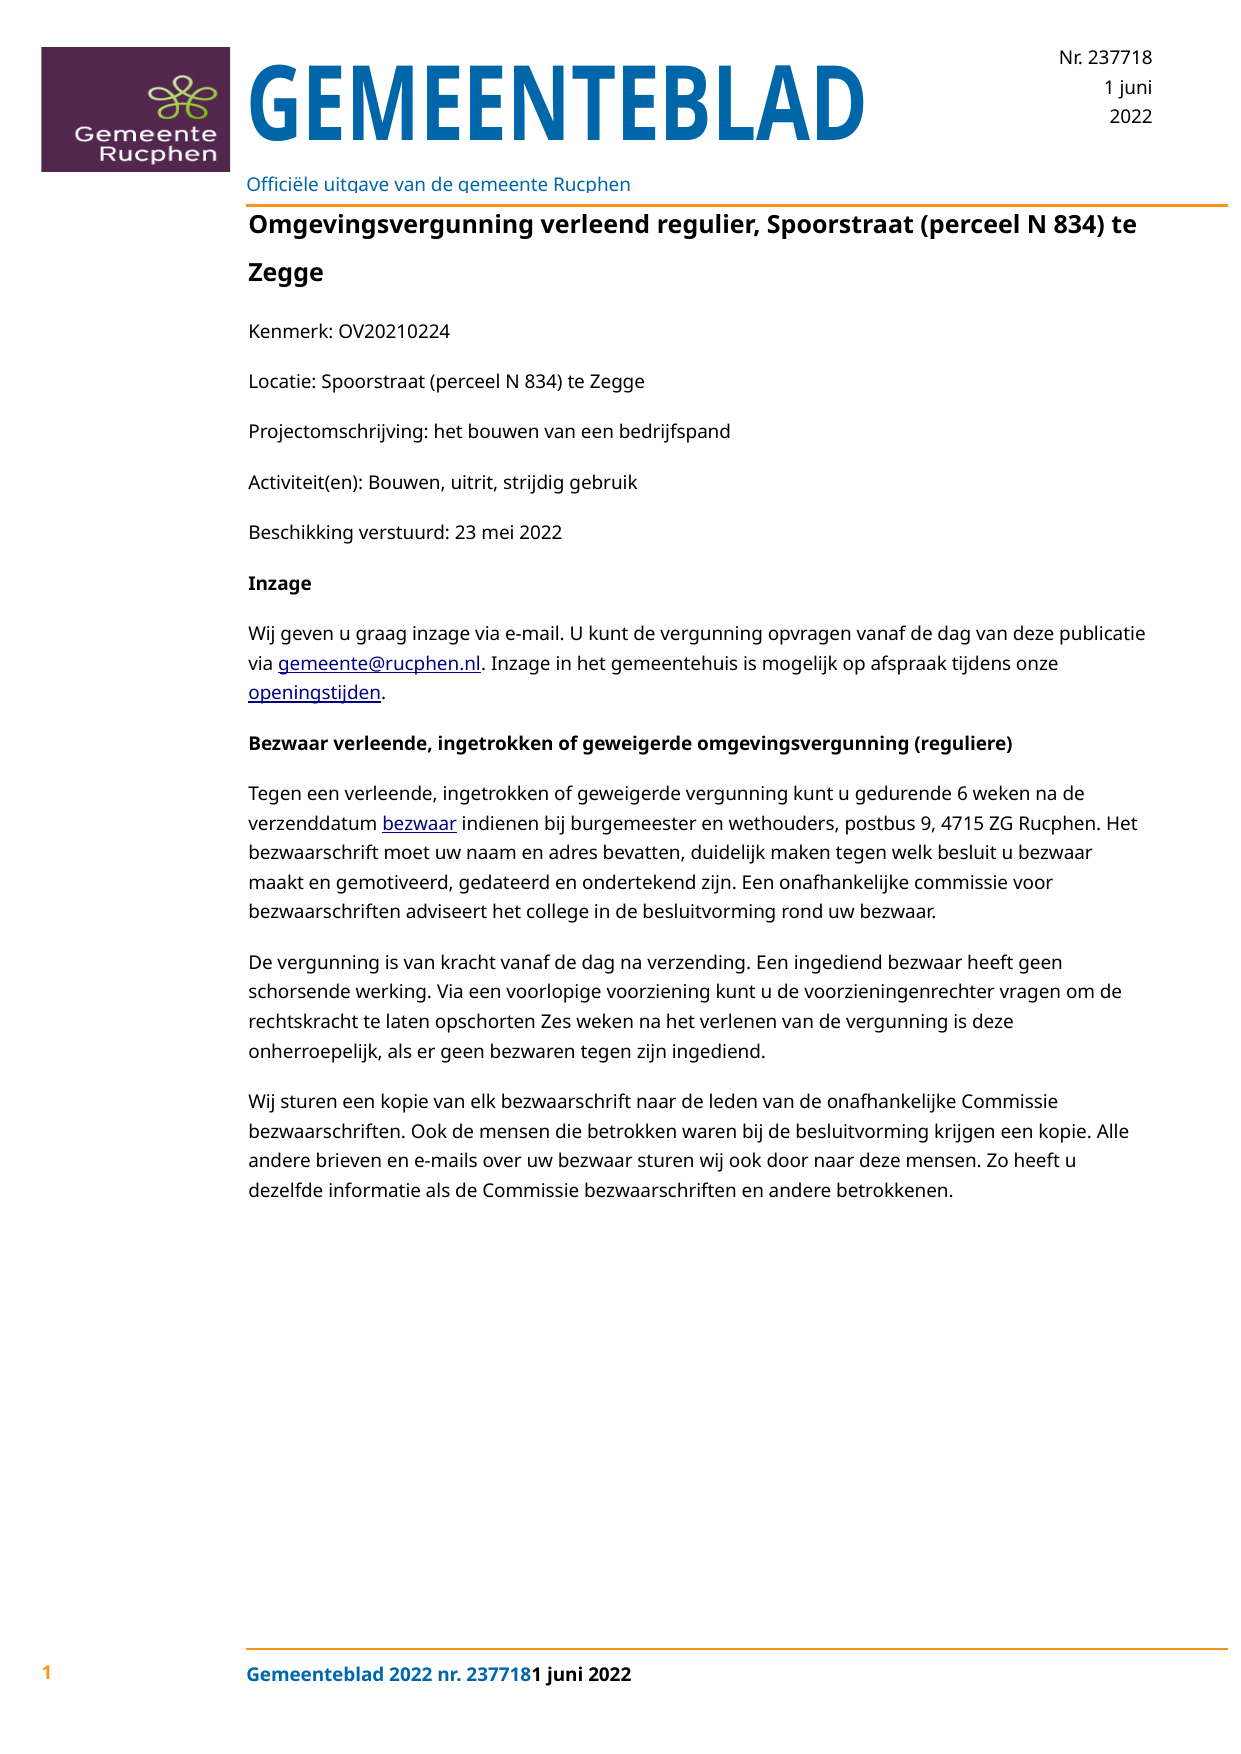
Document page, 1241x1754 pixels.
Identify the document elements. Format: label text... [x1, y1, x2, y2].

text Projectomschrijving: het bouwen van een bedrijfspand [248, 419, 1152, 444]
text Wij sturen een kopie van elk bezwaarschrift naar de leden van de onafhankelijke Commissie bezwaarschriften. Ook de mensen die betrokken waren bij de besluitvorming krijgen een kopie. Alle andere brieven en e-mails over uw bezwaar sturen wij ook door naar deze mensen. Zo heeft u dezelfde informatie als de Commissie bezwaarschriften en andere betrokkenen. [248, 1088, 1152, 1203]
text Bezwaar verleende, ingetrokken of geweigerde omgevingsvergunning (reguliere) [248, 730, 1152, 756]
text De vergunning is van kracht vanaf de dag na verzending. Een ingediend bezwaar heeft geen schorsende werking. Via een voorlopige voorziening kunt u de voorzieningenrechter vragen om de rechtskracht te laten opschorten Zes weken na het verlenen van de vergunning is deze onherroepelijk, als er geen bezwaren tegen zijn ingediend. [248, 949, 1152, 1064]
text Activiteit(en): Bouwen, uitrit, strijdig gebruik [248, 469, 1152, 495]
text Locatie: Spoorstraat (perceel N 834) te Zegge [248, 368, 1152, 394]
text Wij geven u graag inzage via e-mail. U kunt de vergunning opvragen vanaf de dag van deze publicatie via gemeente@rucphen.nl. Inzage in het gemeentehuis is mogelijk op afspraak tijdens onze openingstijden. [248, 620, 1152, 705]
text Tegen een verleende, ingetrokken of geweigerde vergunning kunt u gedurende 6 weken na de verzenddatum bezwaar indienen bij burgemeester en wethouders, postbus 9, 4715 ZG Rucphen. Het bezwaarschrift moet uw naam en adres bevatten, duidelijk maken tegen welk besluit u bezwaar maakt en gemotiveerd, gedateerd en ondertekend zijn. Een onafhankelijke commissie voor bezwaarschriften adviseert het college in de besluitvorming rond uw bezwaar. [248, 780, 1152, 924]
picture [41, 47, 231, 172]
text Inzage [248, 570, 1152, 596]
text Kenmerk: OV20210224 [248, 318, 1152, 344]
text Omgevingsvergunning verleend regulier, Spoorstraat (perceel N 834) te Zegge [248, 207, 1152, 288]
text Beschikking verstuurd: 23 mei 2022 [248, 519, 1152, 545]
